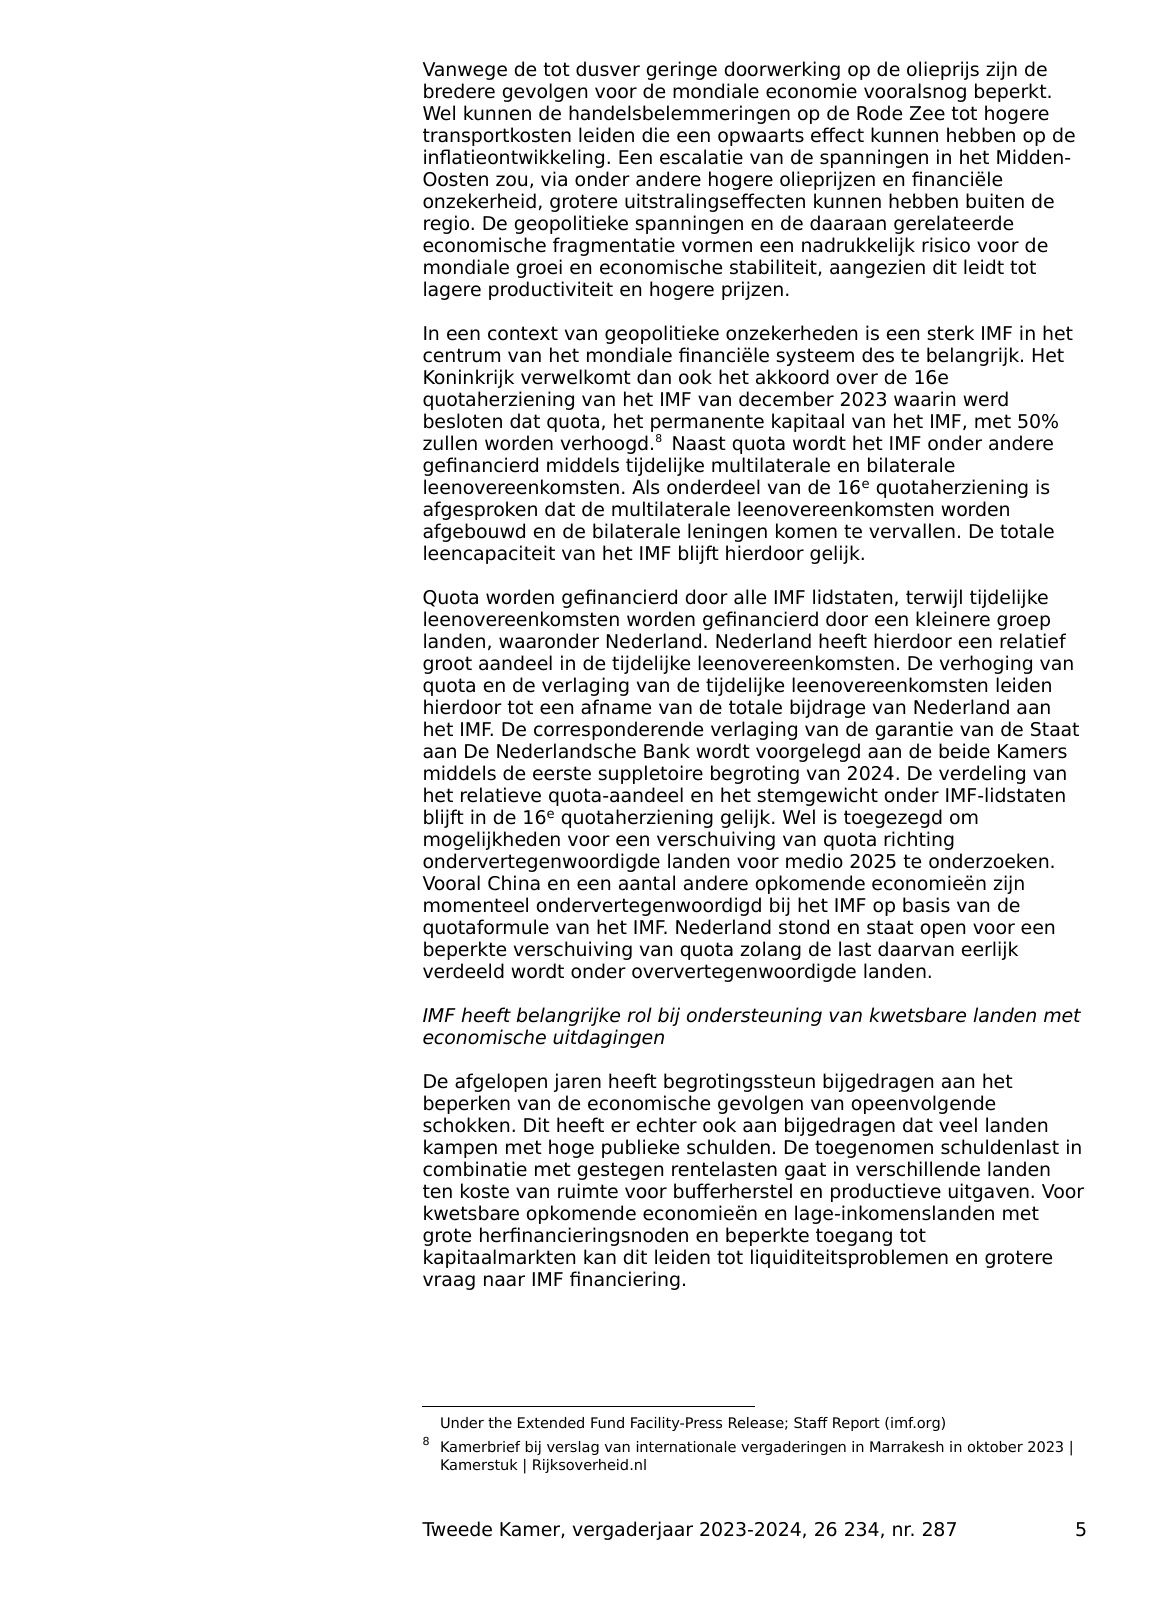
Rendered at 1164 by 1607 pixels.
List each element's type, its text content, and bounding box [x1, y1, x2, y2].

text Under the Extended Fund Facility-Press Release; Staff Report (imf.org) [422, 1416, 1087, 1432]
text Quota worden gefinancierd door alle IMF lidstaten, terwijl tijdelijke leenovereenkomsten worden gefinancierd door een kleinere groep landen, waaronder Nederland. Nederland heeft hierdoor een relatief groot aandeel in de tijdelijke leenovereenkomsten. De verhoging van quota en de verlaging van de tijdelijke leenovereenkomsten leiden hierdoor tot een afname van de totale bijdrage van Nederland aan het IMF. De corresponderende verlaging van de garantie van de Staat aan De Nederlandsche Bank wordt voorgelegd aan de beide Kamers middels de eerste suppletoire begroting van 2024. De verdeling van het relatieve quota-aandeel en het stemgewicht onder IMF-lidstaten blijft in de 16e quotaherziening gelijk. Wel is toegezegd om mogelijkheden voor een verschuiving van quota richting ondervertegenwoordigde landen voor medio 2025 te onderzoeken. Vooral China en een aantal andere opkomende economieën zijn momenteel ondervertegenwoordigd bij het IMF op basis van de quotaformule van het IMF. Nederland stond en staat open voor een beperkte verschuiving van quota zolang de last daarvan eerlijk verdeeld wordt onder oververtegenwoordigde landen. [422, 587, 1087, 983]
subtitle IMF heeft belangrijke rol bij ondersteuning van kwetsbare landen met economische uitdagingen [422, 1005, 1087, 1049]
text In een context van geopolitieke onzekerheden is een sterk IMF in het centrum van het mondiale financiële systeem des te belangrijk. Het Koninkrijk verwelkomt dan ook het akkoord over de 16e quotaherziening van het IMF van december 2023 waarin werd besloten dat quota, het permanente kapitaal van het IMF, met 50% zullen worden verhoogd. Naast quota wordt het IMF onder andere gefinancierd middels tijdelijke multilaterale en bilaterale leenovereenkomsten. Als onderdeel van de 16e quotaherziening is afgesproken dat de multilaterale leenovereenkomsten worden afgebouwd en de bilaterale leningen komen te vervallen. De totale leencapaciteit van het IMF blijft hierdoor gelijk. [422, 323, 1087, 565]
text Kamerbrief bij verslag van internationale vergaderingen in Marrakesh in oktober 2023 | Kamerstuk | Rijksoverheid.nl [422, 1435, 1087, 1474]
text De afgelopen jaren heeft begrotingssteun bijgedragen aan het beperken van de economische gevolgen van opeenvolgende schokken. Dit heeft er echter ook aan bijgedragen dat veel landen kampen met hoge publieke schulden. De toegenomen schuldenlast in combinatie met gestegen rentelasten gaat in verschillende landen ten koste van ruimte voor bufferherstel en productieve uitgaven. Voor kwetsbare opkomende economieën en lage-inkomenslanden met grote herfinancieringsnoden en beperkte toegang tot kapitaalmarkten kan dit leiden tot liquiditeitsproblemen en grotere vraag naar IMF financiering. [422, 1071, 1087, 1291]
text Het conflict tussen Israël en Hamas heeft, naast de enorme humanitaire impact, ook substantiële economische gevolgen in de regio: de economische activiteit in de Gazastrook is gekelderd met circa 80% bbp, en in Israël en op de Westoever met respectievelijk 4,4% en 22%. Ook in omliggende landen in de regio zijn de gevolgen voelbaar, waaronder in landen die een lopend IMF-programma hebben en kampen met omvangrijke externe financieringsbehoeften en macro-economische uitdagingen, zoals Egypte en Jordanië. Vanwege de tot dusver geringe doorwerking op de olieprijs zijn de bredere gevolgen voor de mondiale economie vooralsnog beperkt. Wel kunnen de handelsbelemmeringen op de Rode Zee tot hogere transportkosten leiden die een opwaarts effect kunnen hebben op de inflatieontwikkeling. Een escalatie van de spanningen in het Midden-Oosten zou, via onder andere hogere olieprijzen en financiële onzekerheid, grotere uitstralingseffecten kunnen hebben buiten de regio. De geopolitieke spanningen en de daaraan gerelateerde economische fragmentatie vormen een nadrukkelijk risico voor de mondiale groei en economische stabiliteit, aangezien dit leidt tot lagere productiviteit en hogere prijzen. [422, 59, 1087, 301]
